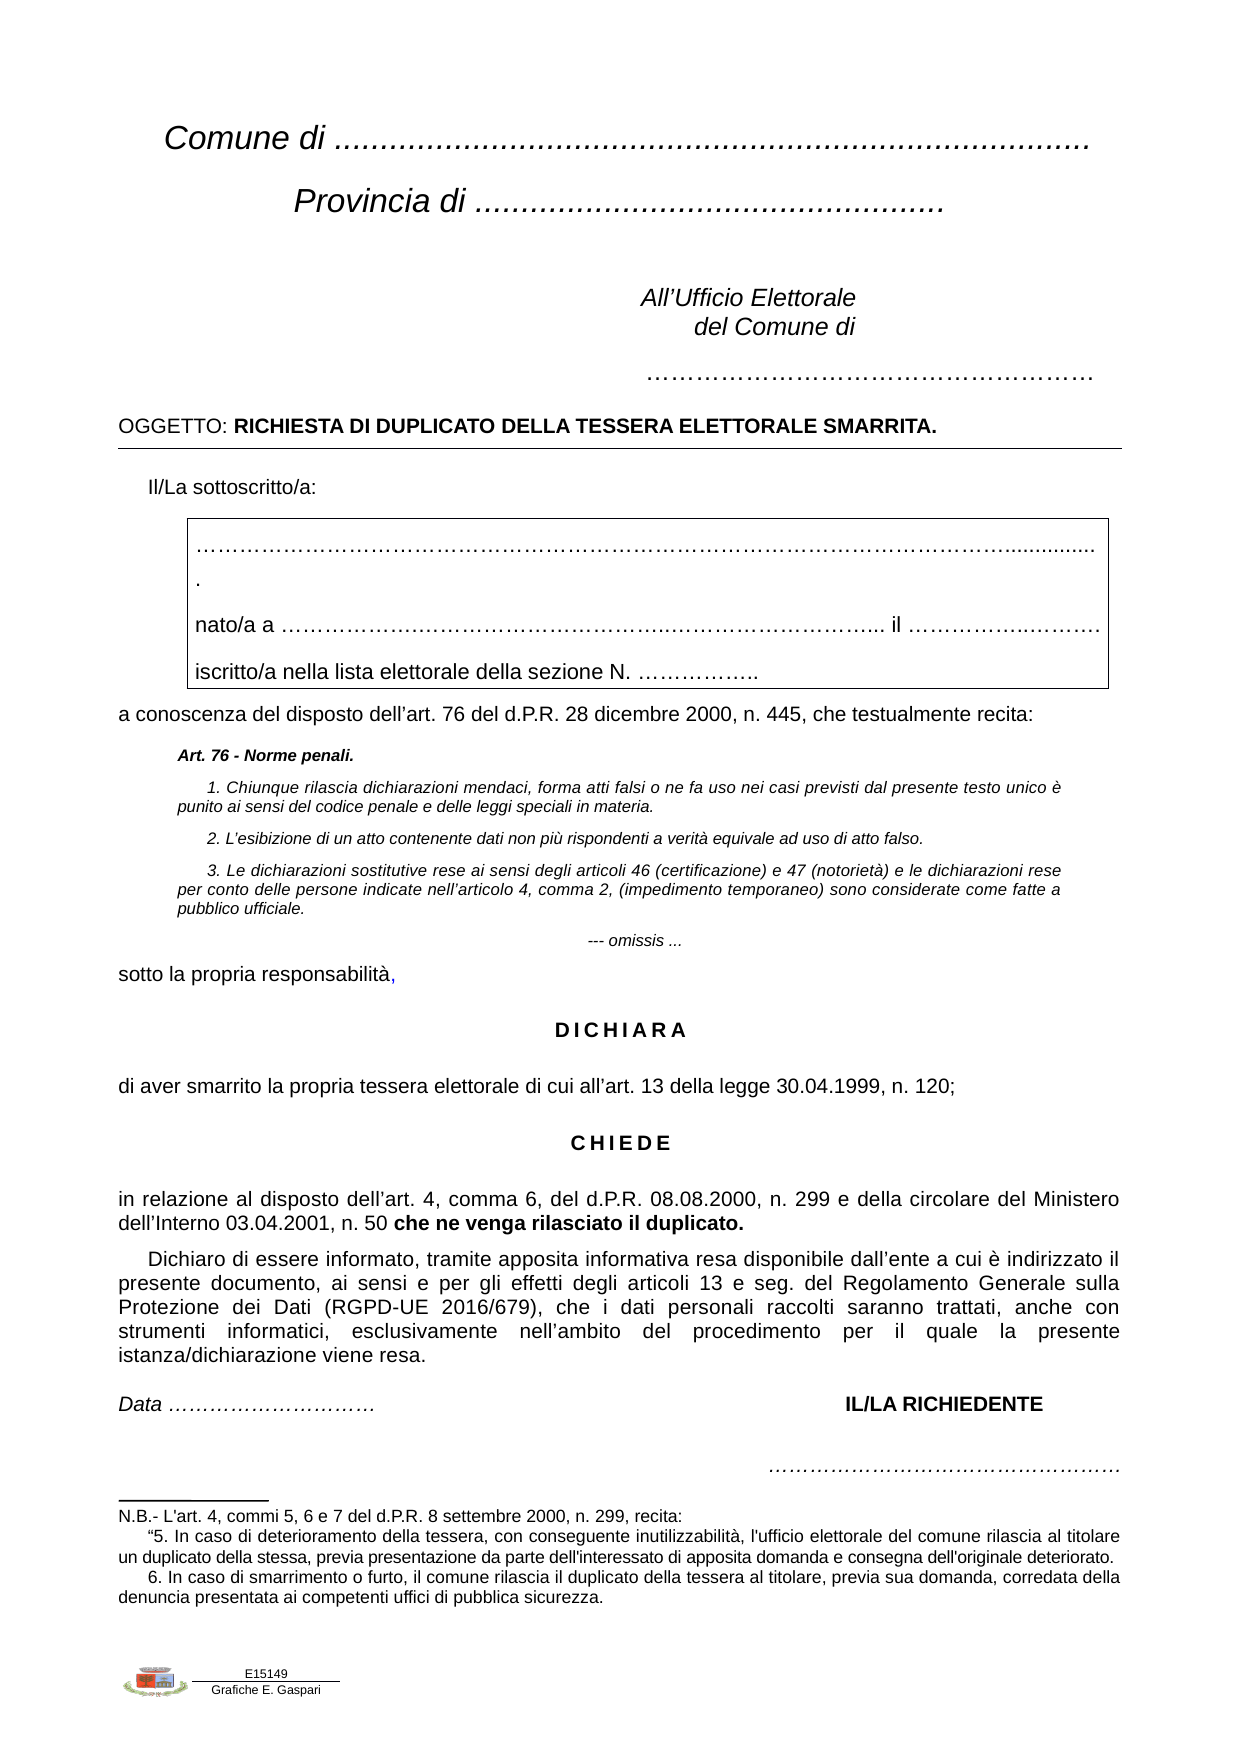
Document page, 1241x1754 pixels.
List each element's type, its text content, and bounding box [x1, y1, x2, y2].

text N.B.- L'art. 4, commi 5, 6 e 7 del d.P.R. 8 settembre 2000, n. 299, recita: [118, 1506, 1122, 1526]
text --- omissis ... [177, 930, 1063, 949]
text 3. Le dichiarazioni sostitutive rese ai sensi degli articoli 46 (certificazione) e 47 (notorietà) e le dichiarazioni rese per conto delle persone indicate nell’articolo 4, comma 2, (impedimento temporaneo) sono considerate come fatte a pubblico ufficiale. [177, 860, 1063, 918]
text ……………………………………………… [591, 355, 1095, 387]
text in relazione al disposto dell’art. 4, comma 6, del d.P.R. 08.08.2000, n. 299 e della circolare del Ministero dell’Interno 03.04.2001, n. 50 che ne venga rilasciato il duplicato. [118, 1187, 1122, 1234]
text 6. In caso di smarrimento o furto, il comune rilascia il duplicato della tessera al titolare, previa sua domanda, corredata della denuncia presentata ai competenti uffici di pubblica sicurezza. [118, 1567, 1122, 1608]
text Dichiaro di essere informato, tramite apposita informativa resa disponibile dall’ente a cui è indirizzato il presente documento, ai sensi e per gli effetti degli articoli 13 e seg. del Regolamento Generale sulla Protezione dei Dati (RGPD-UE 2016/679), che i dati personali raccolti saranno trattati, anche con strumenti informatici, esclusivamente nell’ambito del procedimento per il quale la presente istanza/dichiarazione viene resa. [118, 1247, 1122, 1367]
text 1. Chiunque rilascia dichiarazioni mendaci, forma atti falsi o ne fa uso nei casi previsti dal presente testo unico è punito ai sensi del codice penale e delle leggi speciali in materia. [177, 778, 1063, 816]
text Art. 76 - Norme penali. [177, 745, 1063, 764]
text Provincia di ................................................... [118, 182, 1122, 220]
subtitle DICHIARA [118, 1018, 1122, 1042]
text Data ………………………… IL/LA RICHIEDENTE [118, 1392, 1122, 1416]
text sotto la propria responsabilità, [118, 962, 1122, 986]
text Il/La sottoscritto/a: [118, 475, 1122, 499]
text OGGETTO: RICHIESTA DI DUPLICATO DELLA TESSERA ELETTORALE SMARRITA. [118, 414, 1122, 438]
table_header …………………………………………………………………………………………………................ nato/a a ……………….……………………………..………………………... il ……………..………. iscritto/a nella lista elettorale della sezione N. …………….. [188, 519, 1108, 688]
picture [118, 1666, 193, 1698]
subtitle CHIEDE [118, 1131, 1122, 1154]
text All’Ufficio Elettorale [641, 283, 1095, 312]
text a conoscenza del disposto dell’art. 76 del d.P.R. 28 dicembre 2000, n. 445, che testualmente recita: [118, 702, 1122, 726]
text 2. L’esibizione di un atto contenente dati non più rispondenti a verità equivale ad uso di atto falso. [177, 829, 1063, 848]
text “5. In caso di deterioramento della tessera, con conseguente inutilizzabilità, l'ufficio elettorale del comune rilascia al titolare un duplicato della stessa, previa presentazione da parte dell'interessato di apposita domanda e consegna dell'originale deteriorato. [118, 1526, 1122, 1567]
text …………………………………………… [768, 1453, 1122, 1477]
text del Comune di [694, 312, 1095, 341]
text di aver smarrito la propria tessera elettorale di cui all’art. 13 della legge 30.04.1999, n. 120; [118, 1074, 1122, 1098]
text l Comune di .................................................................................. [118, 118, 1122, 157]
